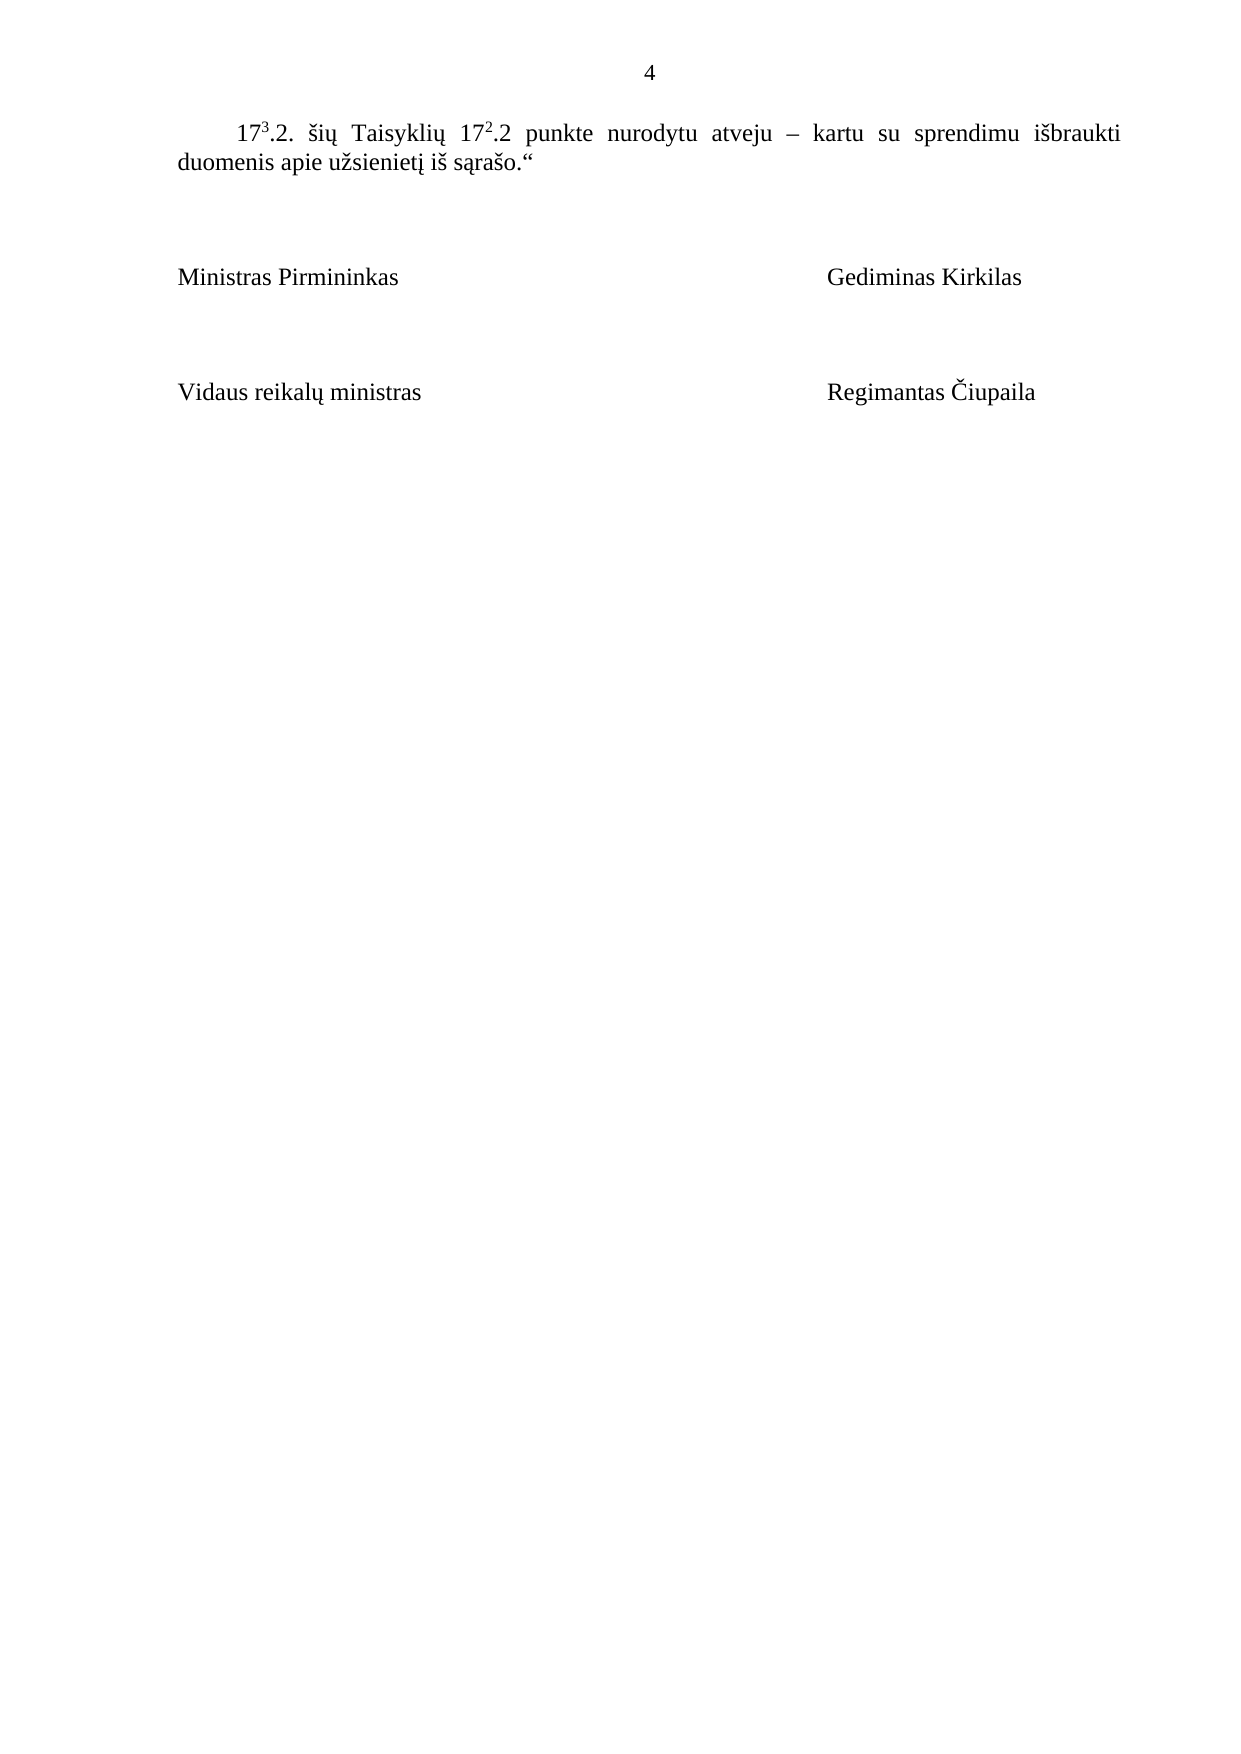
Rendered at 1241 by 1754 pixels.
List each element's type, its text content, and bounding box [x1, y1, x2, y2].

text 173.2. šių Taisyklių 172.2 punkte nurodytu atveju – kartu su sprendimu išbraukti duomenis apie užsienietį iš sąrašo.“ [177, 118, 1122, 176]
text Vidaus reikalų ministras Regimantas Čiupaila [177, 377, 1122, 434]
text Ministras Pirmininkas Gediminas Kirkilas [177, 262, 1122, 291]
